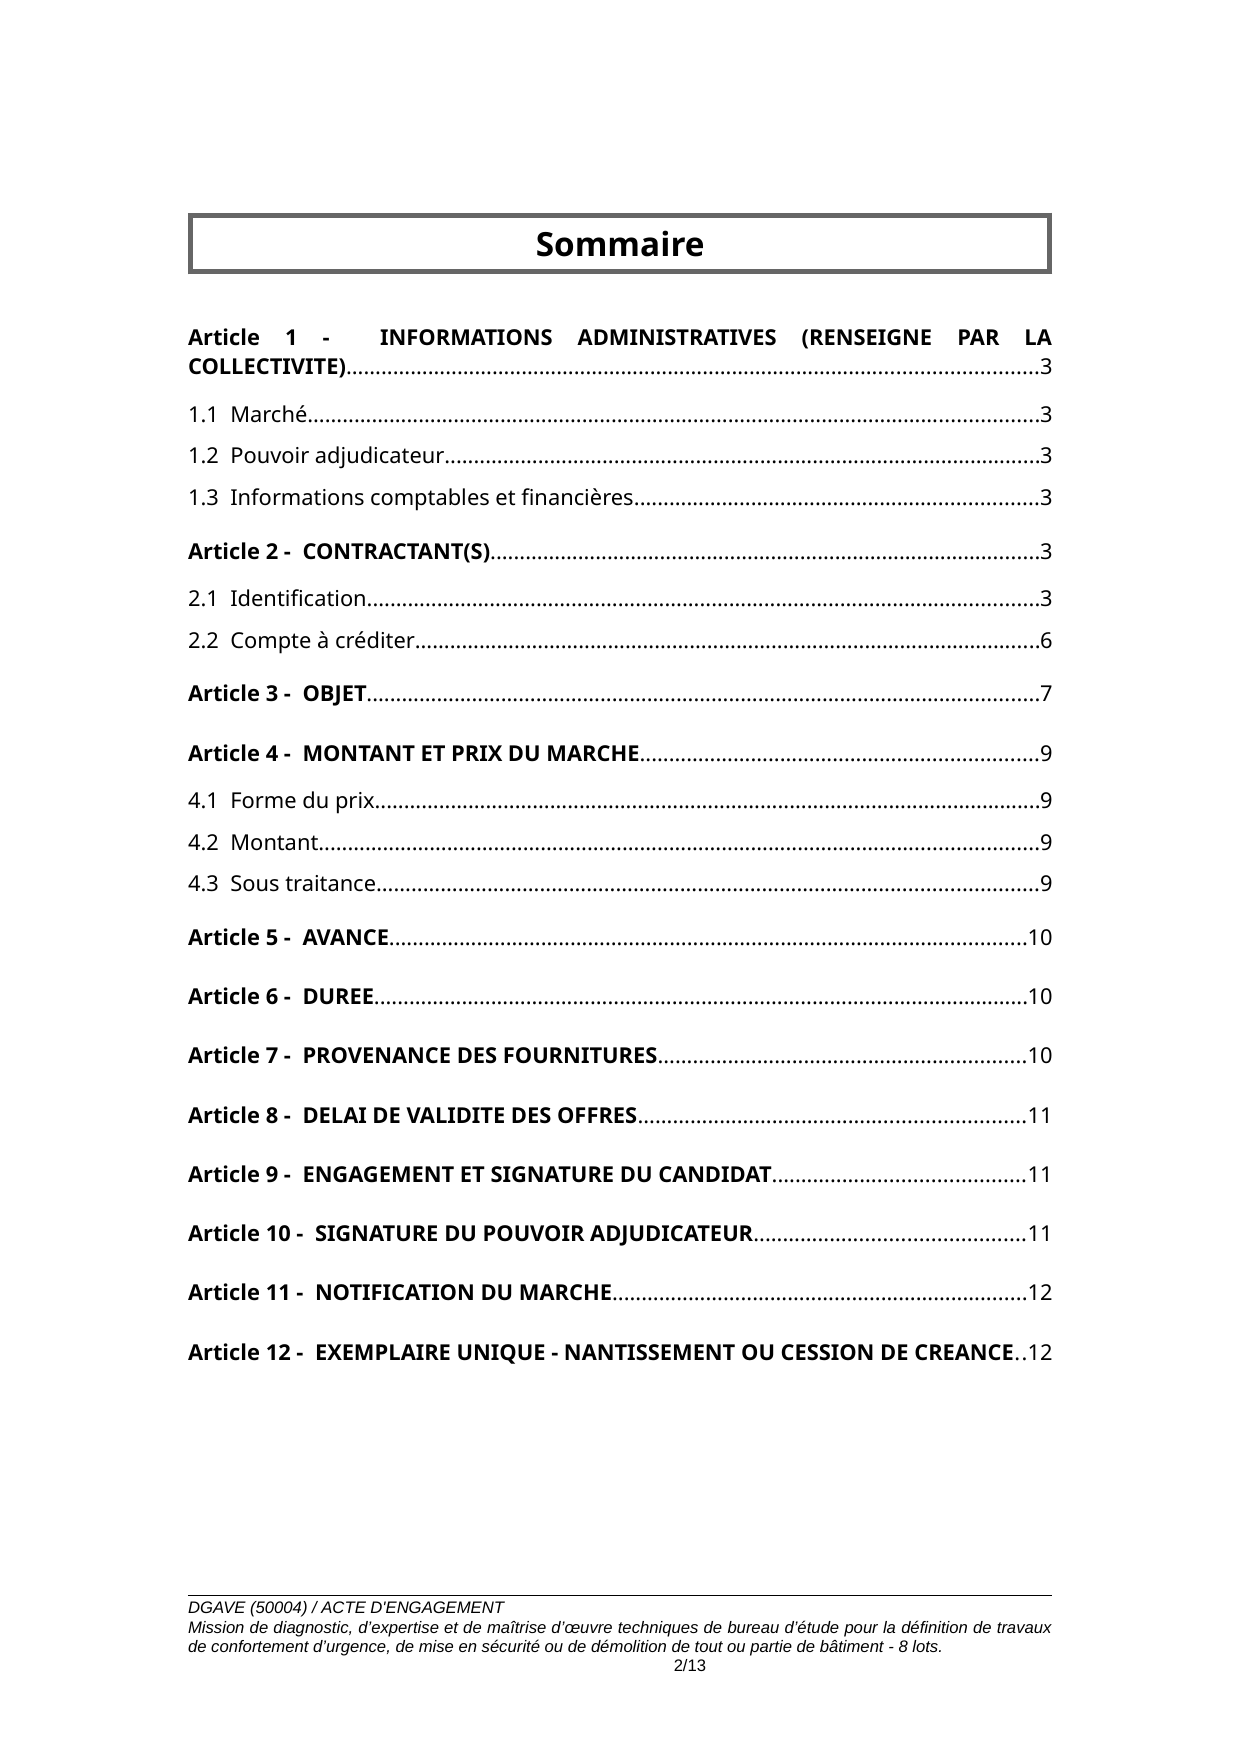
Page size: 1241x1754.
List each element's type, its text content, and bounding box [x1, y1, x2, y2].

text Article 7 - PROVENANCE DES FOURNITURES 10 [188, 1040, 1052, 1070]
text Article 10 - SIGNATURE DU POUVOIR ADJUDICATEUR 11 [188, 1218, 1052, 1248]
text 4.3 Sous traitance 9 [188, 868, 1052, 898]
text Article 11 - NOTIFICATION DU MARCHE 12 [188, 1277, 1052, 1307]
text Article 9 - ENGAGEMENT ET SIGNATURE DU CANDIDAT 11 [188, 1159, 1052, 1189]
subtitle Sommaire [193, 218, 1047, 269]
text Article 5 - AVANCE 10 [188, 922, 1052, 952]
text Article 6 - DUREE 10 [188, 981, 1052, 1011]
text Article 2 - CONTRACTANT(S) 3 [188, 536, 1052, 565]
text Article 8 - DELAI DE VALIDITE DES OFFRES 11 [188, 1099, 1052, 1129]
text 4.2 Montant 9 [188, 827, 1052, 856]
text 1.2 Pouvoir adjudicateur 3 [188, 441, 1052, 470]
text 2.2 Compte à créditer 6 [188, 625, 1052, 654]
text 1.3 Informations comptables et financières 3 [188, 482, 1052, 512]
text Article 3 - OBJET 7 [188, 678, 1052, 708]
text 1.1 Marché 3 [188, 399, 1052, 429]
text 4.1 Forme du prix 9 [188, 785, 1052, 815]
text Article 12 - EXEMPLAIRE UNIQUE - NANTISSEMENT OU CESSION DE CREANCE 12 [188, 1337, 1052, 1366]
text 2.1 Identification 3 [188, 583, 1052, 613]
text Article 1 - INFORMATIONS ADMINISTRATIVES (RENSEIGNE PAR LA COLLECTIVITE) 3 [188, 322, 1052, 381]
text Article 4 - MONTANT ET PRIX DU MARCHE 9 [188, 737, 1052, 767]
